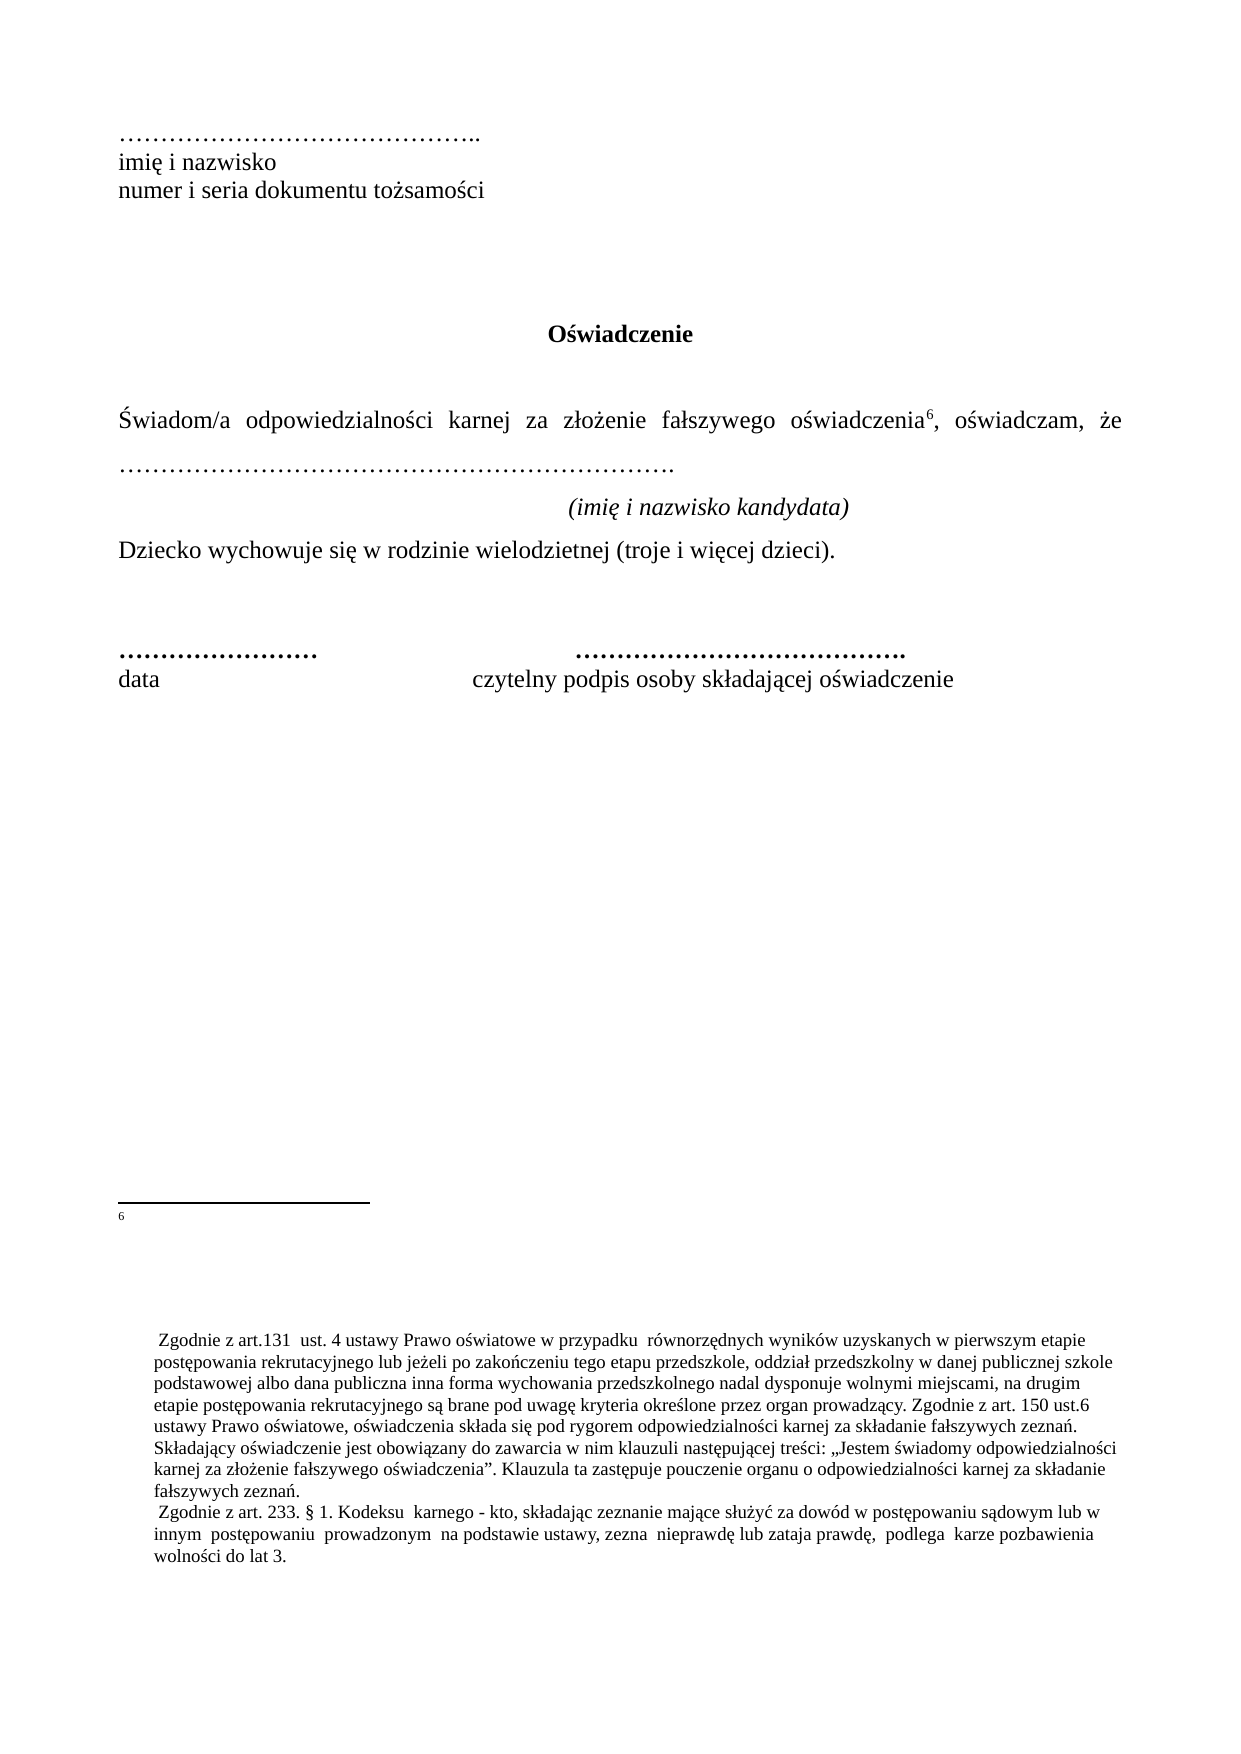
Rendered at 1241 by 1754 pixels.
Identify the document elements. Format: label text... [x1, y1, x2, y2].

text …………………… …………………………………. [118, 636, 1122, 664]
text Dziecko wychowuje się w rodzinie wielodzietnej (troje i więcej dzieci). [118, 535, 1122, 564]
text Zgodnie z art.131 ust. 4 ustawy Prawo oświatowe w przypadku równorzędnych wyników uzyskanych w pierwszym etapie postępowania rekrutacyjnego lub jeżeli po zakończeniu tego etapu przedszkole, oddział przedszkolny w danej publicznej szkole podstawowej albo dana publiczna inna forma wychowania przedszkolnego nadal dysponuje wolnymi miejscami, na drugim etapie postępowania rekrutacyjnego są brane pod uwagę kryteria określone przez organ prowadzący. Zgodnie z art. 150 ust.6 ustawy Prawo oświatowe, oświadczenia składa się pod rygorem odpowiedzialności karnej za składanie fałszywych zeznań. Składający oświadczenie jest obowiązany do zawarcia w nim klauzuli następującej treści: „Jestem świadomy odpowiedzialności karnej za złożenie fałszywego oświadczenia”. Klauzula ta zastępuje pouczenie organu o odpowiedzialności karnej za składanie fałszywych zeznań. [118, 1209, 1122, 1501]
text imię i nazwisko [118, 147, 1122, 176]
text Oświadczenie [118, 319, 1122, 348]
text Zgodnie z art. 233. § 1. Kodeksu karnego - kto, składając zeznanie mające służyć za dowód w postępowaniu sądowym lub w innym postępowaniu prowadzonym na podstawie ustawy, zezna nieprawdę lub zataja prawdę, podlega karze pozbawienia wolności do lat 3. [118, 1501, 1122, 1566]
text data czytelny podpis osoby składającej oświadczenie [118, 664, 1122, 693]
text Świadom/a odpowiedzialności karnej za złożenie fałszywego oświadczenia, oświadczam, że …………………………………………………………. [118, 406, 1122, 477]
text numer i seria dokumentu tożsamości [118, 176, 1122, 204]
text (imię i nazwisko kandydata) [118, 492, 1122, 521]
text …………………………………….. [118, 118, 1122, 147]
